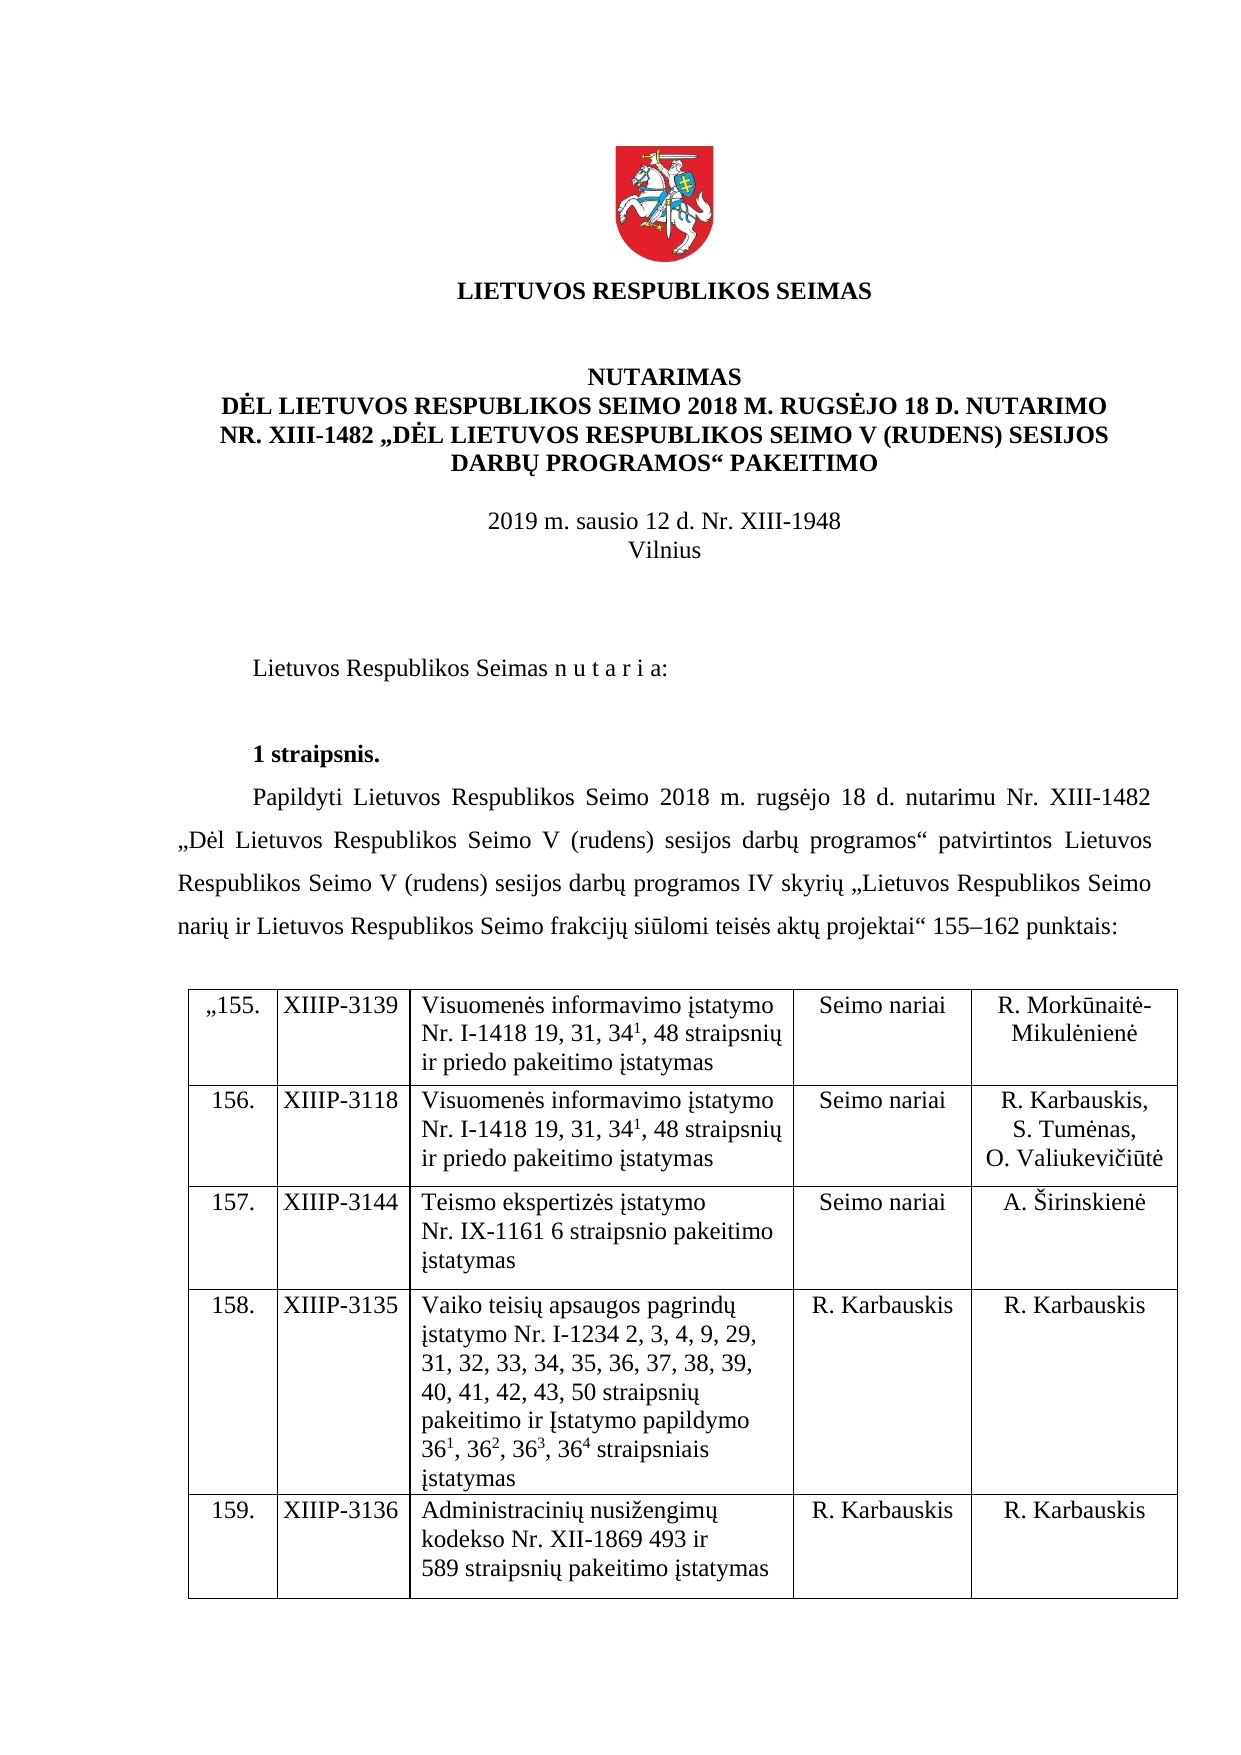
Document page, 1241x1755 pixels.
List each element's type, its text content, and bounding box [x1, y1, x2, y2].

table_cell Vaiko teisių apsaugos pagrindų įstatymo Nr. I-1234 2, 3, 4, 9, 29, 31, 32, 33, 34, 35, 36, 37, 38, 39, 40, 41, 42, 43, 50 straipsnių pakeitimo ir Įstatymo papildymo 361, 362, 363, 364 straipsniais įstatymas [411, 1290, 793, 1494]
table_cell 158. [189, 1290, 277, 1494]
table_header R. Morkūnaitė-Mikulėnienė [972, 990, 1177, 1084]
text 1 straipsnis. [177, 739, 1152, 768]
table_cell R. Karbauskis, S. Tumėnas, O. Valiukevičiūtė [972, 1086, 1177, 1186]
table_cell Seimo nariai [794, 1086, 971, 1186]
table_cell Visuomenės informavimo įstatymo Nr. I-1418 19, 31, 341, 48 straipsnių ir priedo pakeitimo įstatymas [411, 1086, 793, 1186]
text 2019 m. sausio 12 d. Nr. XIII-1948 [177, 506, 1152, 535]
table_cell XIIIP-3144 [278, 1187, 409, 1289]
table_header Visuomenės informavimo įstatymo Nr. I-1418 19, 31, 341, 48 straipsnių ir priedo pakeitimo įstatymas [411, 990, 793, 1084]
table_cell 157. [189, 1187, 277, 1289]
table_cell XIIIP-3118 [278, 1086, 409, 1186]
text Papildyti Lietuvos Respublikos Seimo 2018 m. rugsėjo 18 d. nutarimu Nr. XIII-1482 „Dėl Lietuvos Respublikos Seimo V (rudens) sesijos darbų programos“ patvirtintos Lietuvos Respublikos Seimo V (rudens) sesijos darbų programos IV skyrių „Lietuvos Respublikos Seimo narių ir Lietuvos Respublikos Seimo frakcijų siūlomi teisės aktų projektai“ 155–162 punktais: [177, 782, 1152, 940]
table_header „155. [189, 990, 277, 1084]
table_cell 156. [189, 1086, 277, 1186]
table_cell Administracinių nusižengimų kodekso Nr. XII-1869 493 ir 589 straipsnių pakeitimo įstatymas [411, 1495, 793, 1598]
table_cell XIIIP-3135 [278, 1290, 409, 1494]
table_cell R. Karbauskis [794, 1290, 971, 1494]
table_cell R. Karbauskis [794, 1495, 971, 1598]
table_cell XIIIP-3136 [278, 1495, 409, 1598]
table_cell 159. [189, 1495, 277, 1598]
table_cell A. Širinskienė [972, 1187, 1177, 1289]
table_cell R. Karbauskis [972, 1495, 1177, 1598]
text Vilnius [177, 535, 1152, 563]
table_header XIIIP-3139 [278, 990, 409, 1084]
text Lietuvos Respublikos Seimas nutaria: [177, 653, 1152, 681]
table_cell Seimo nariai [794, 1187, 971, 1289]
text NUTARIMAS [177, 362, 1152, 391]
text DĖL LIETUVOS RESPUBLIKOS SEIMO 2018 M. RUGSĖJO 18 D. NUTARIMO NR. XIII-1482 „DĖL LIETUVOS RESPUBLIKOS SEIMO V (RUDENS) SESIJOS DARBŲ PROGRAMOS“ PAKEITIMO [177, 391, 1152, 477]
table_cell R. Karbauskis [972, 1290, 1177, 1494]
table_cell Teismo ekspertizės įstatymo Nr. IX-1161 6 straipsnio pakeitimo įstatymas [411, 1187, 793, 1289]
table_header Seimo nariai [794, 990, 971, 1084]
text LIETUVOS RESPUBLIKOS SEIMAS [177, 276, 1152, 305]
